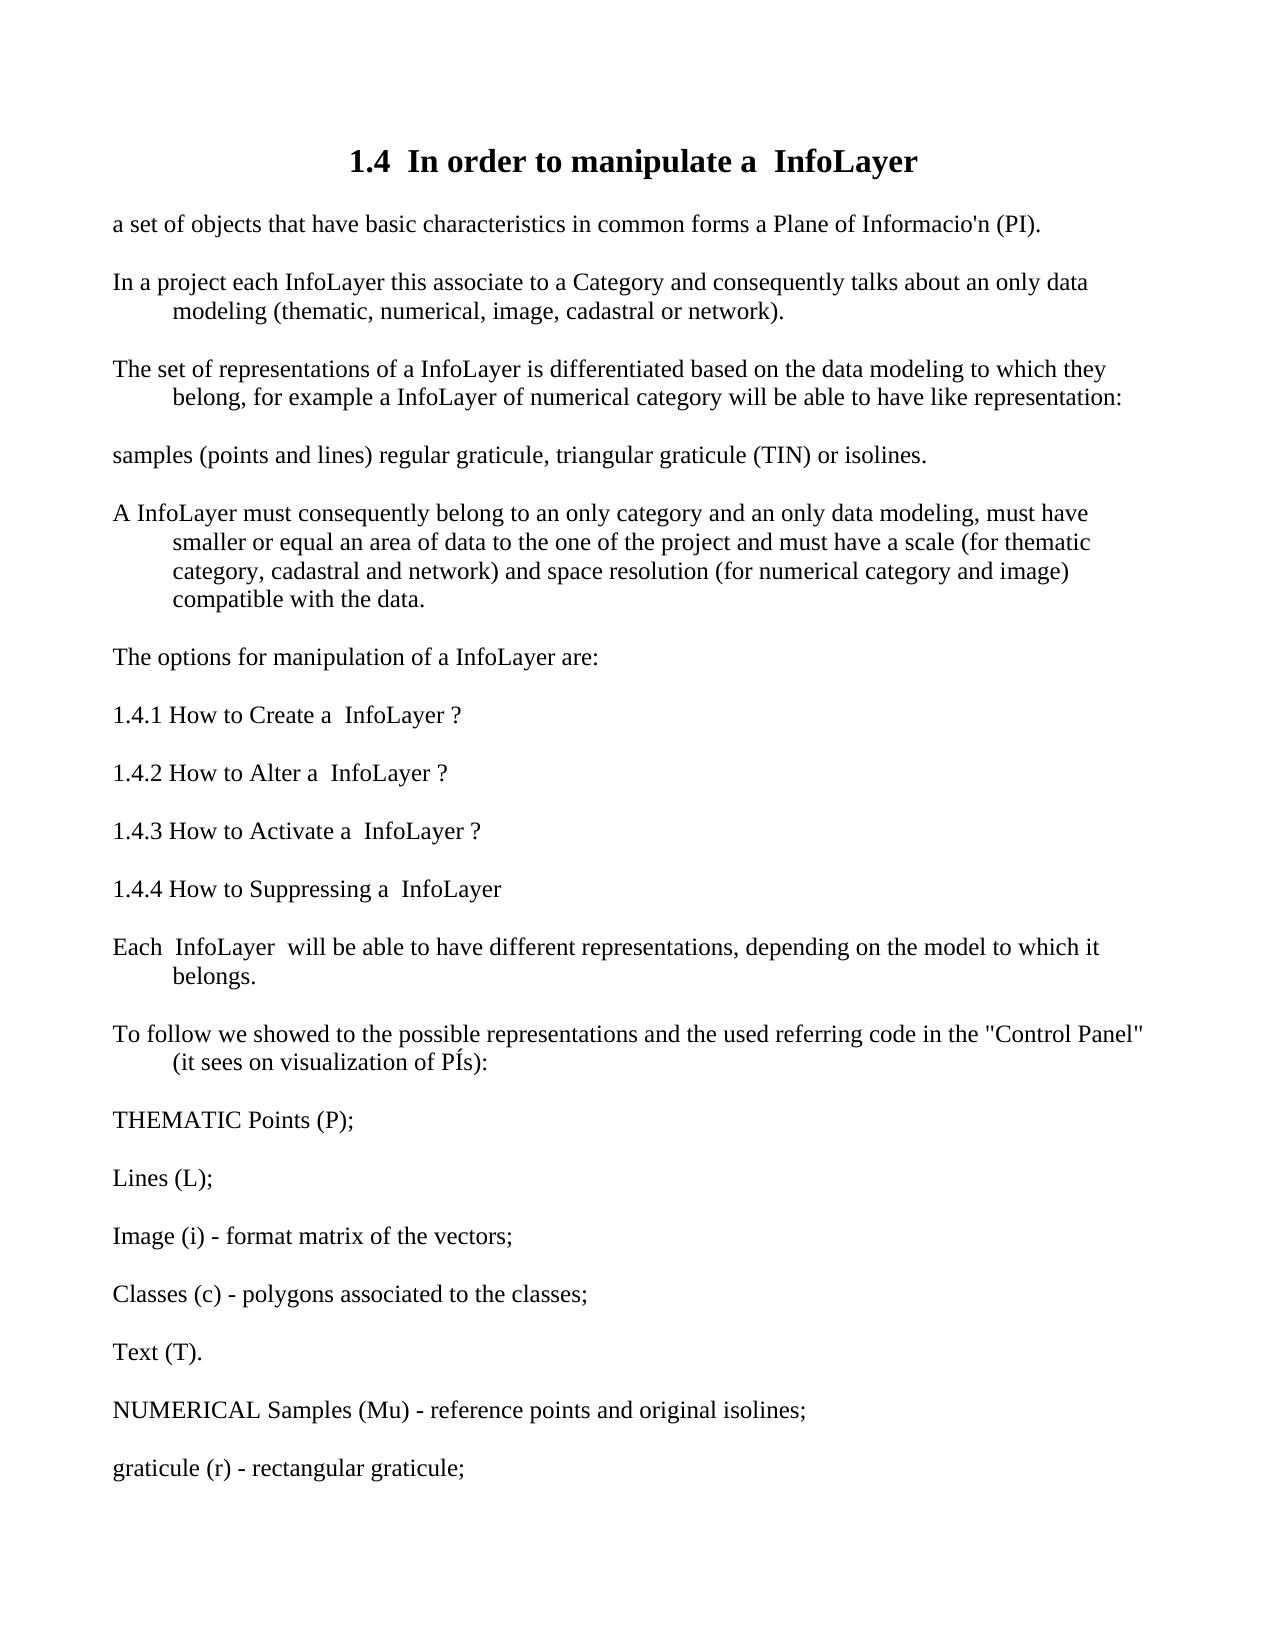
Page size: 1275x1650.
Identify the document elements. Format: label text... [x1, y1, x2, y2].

subtitle Lines (L); [112, 1163, 1162, 1192]
subtitle 1.4.1 How to Create a InfoLayer ? [112, 700, 1162, 729]
subtitle graticule (r) - rectangular graticule; [112, 1453, 1162, 1482]
subtitle NUMERICAL Samples (Mu) - reference points and original isolines; [112, 1395, 1162, 1424]
subtitle The options for manipulation of a InfoLayer are: [112, 642, 1162, 671]
subtitle A InfoLayer must consequently belong to an only category and an only data modeling, must have smaller or equal an area of data to the one of the project and must have a scale (for thematic category, cadastral and network) and space resolution (for numerical category and image) compatible with the data. [112, 498, 1162, 613]
subtitle 1.4.3 How to Activate a InfoLayer ? [112, 816, 1162, 845]
subtitle In a project each InfoLayer this associate to a Category and consequently talks about an only data modeling (thematic, numerical, image, cadastral or network). [112, 267, 1162, 324]
subtitle Text (T). [112, 1337, 1162, 1366]
subtitle a set of objects that have basic characteristics in common forms a Plane of Informacio'n (PI). [112, 209, 1162, 238]
subtitle Classes (c) - polygons associated to the classes; [112, 1279, 1162, 1308]
subtitle 1.4 In order to manipulate a InfoLayer [112, 142, 1162, 180]
subtitle Each InfoLayer will be able to have different representations, depending on the model to which it belongs. [112, 932, 1162, 989]
subtitle samples (points and lines) regular graticule, triangular graticule (TIN) or isolines. [112, 440, 1162, 469]
subtitle 1.4.4 How to Suppressing a InfoLayer [112, 874, 1162, 903]
subtitle To follow we showed to the possible representations and the used referring code in the "Control Panel" (it sees on visualization of PÍs): [112, 1019, 1162, 1076]
subtitle 1.4.2 How to Alter a InfoLayer ? [112, 758, 1162, 787]
subtitle The set of representations of a InfoLayer is differentiated based on the data modeling to which they belong, for example a InfoLayer of numerical category will be able to have like representation: [112, 354, 1162, 411]
subtitle Image (i) - format matrix of the vectors; [112, 1221, 1162, 1250]
subtitle THEMATIC Points (P); [112, 1105, 1162, 1134]
